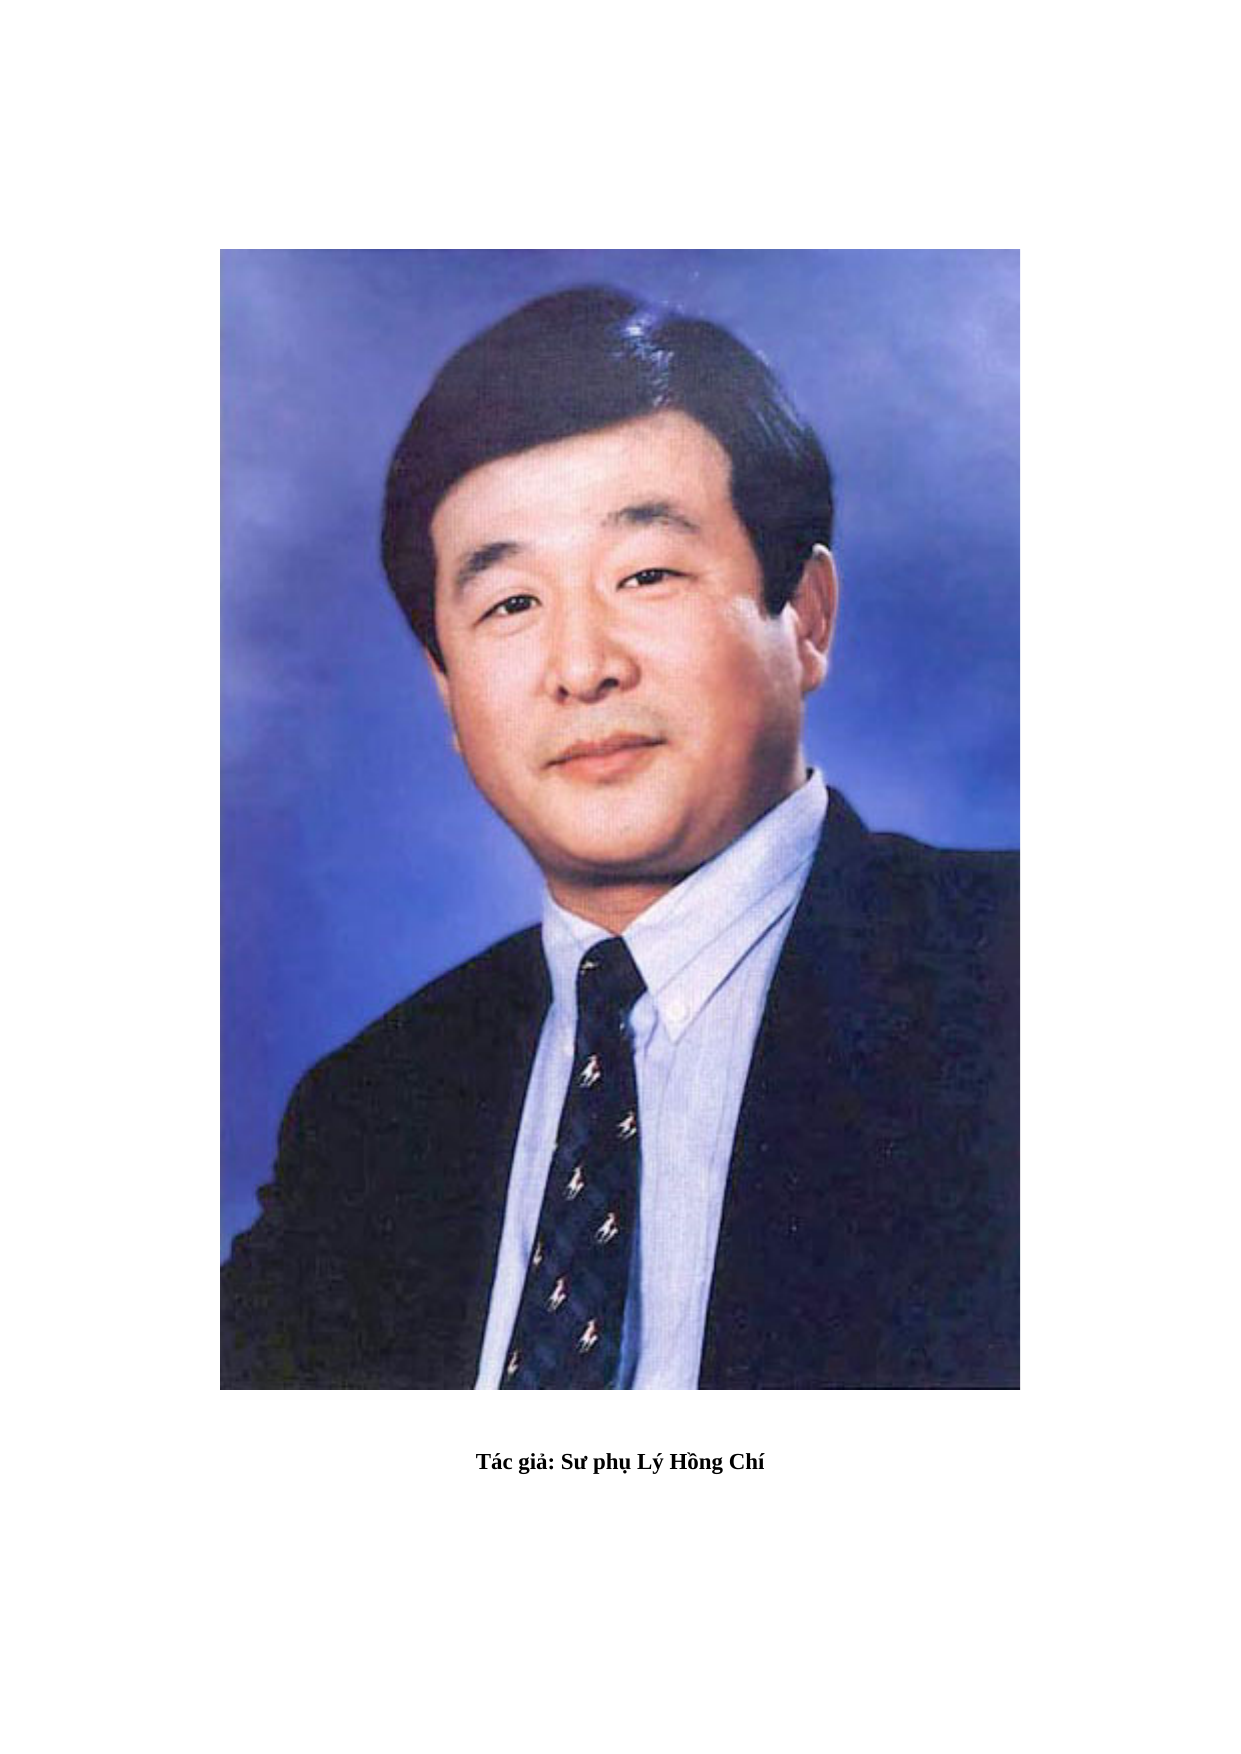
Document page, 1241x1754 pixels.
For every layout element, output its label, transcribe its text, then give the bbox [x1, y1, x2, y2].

picture [220, 249, 1021, 1390]
text Tác giả: Sư phụ Lý Hồng Chí [165, 1449, 1075, 1474]
